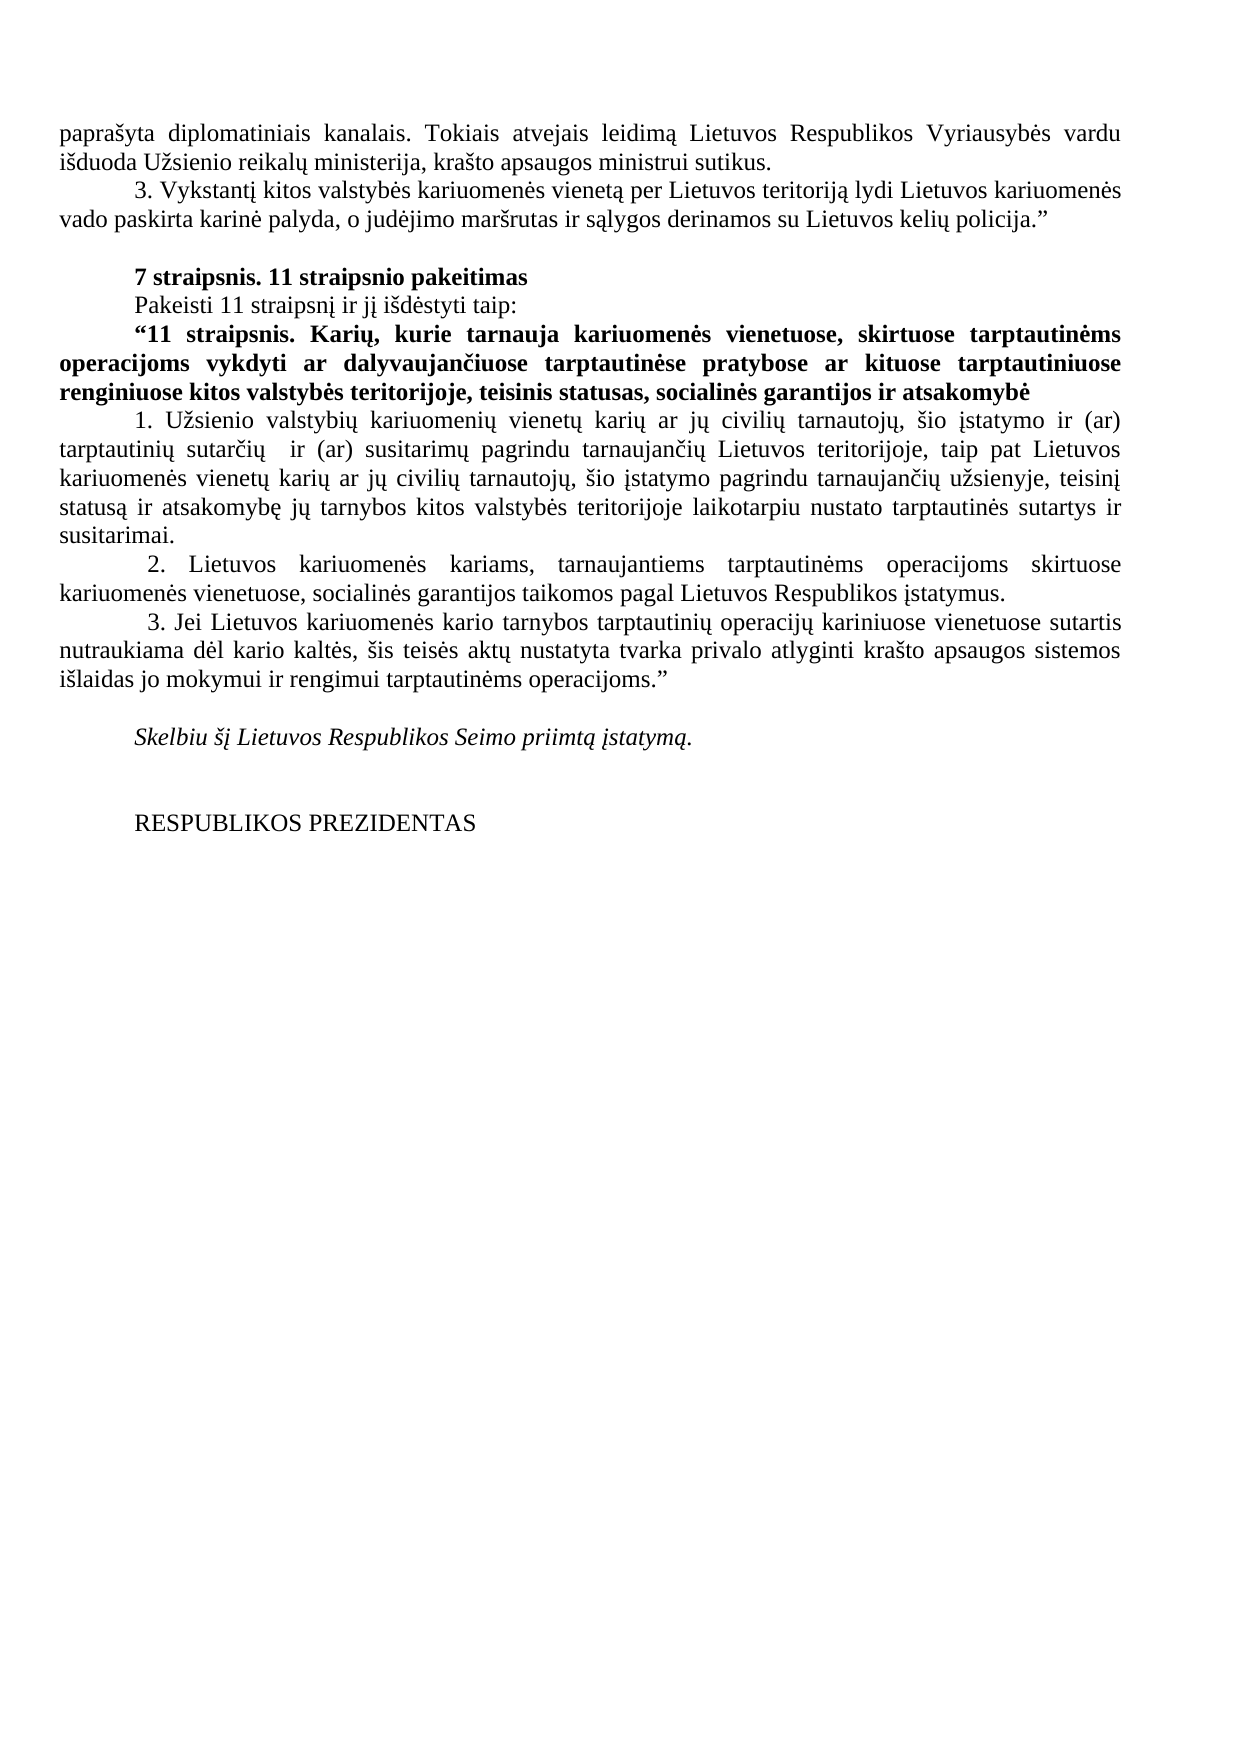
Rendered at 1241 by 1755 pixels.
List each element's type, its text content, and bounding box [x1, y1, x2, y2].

text 1. Užsienio valstybių kariuomenių vienetų karių ar jų civilių tarnautojų, šio įstatymo ir (ar) tarptautinių sutarčių ir (ar) susitarimų pagrindu tarnaujančių Lietuvos teritorijoje, taip pat Lietuvos kariuomenės vienetų karių ar jų civilių tarnautojų, šio įstatymo pagrindu tarnaujančių užsienyje, teisinį statusą ir atsakomybę jų tarnybos kitos valstybės teritorijoje laikotarpiu nustato tarptautinės sutartys ir susitarimai. [59, 406, 1122, 549]
text Skelbiu šį Lietuvos Respublikos Seimo priimtą įstatymą. [59, 722, 1122, 751]
text 3. Jei Lietuvos kariuomenės kario tarnybos tarptautinių operacijų kariniuose vienetuose sutartis nutraukiama dėl kario kaltės, šis teisės aktų nustatyta tvarka privalo atlyginti krašto apsaugos sistemos išlaidas jo mokymui ir rengimui tarptautinėms operacijoms.” [59, 607, 1122, 693]
text “11 straipsnis. Karių, kurie tarnauja kariuomenės vienetuose, skirtuose tarptautinėms operacijoms vykdyti ar dalyvaujančiuose tarptautinėse pratybose ar kituose tarptautiniuose renginiuose kitos valstybės teritorijoje, teisinis statusas, socialinės garantijos ir atsakomybė [59, 319, 1122, 406]
text RESPUBLIKOS PREZIDENTAS [59, 808, 1122, 837]
text Pakeisti 11 straipsnį ir jį išdėstyti taip: [59, 291, 1122, 319]
text 7 straipsnis. 11 straipsnio pakeitimas [59, 262, 1122, 291]
text paprašyta diplomatiniais kanalais. Tokiais atvejais leidimą Lietuvos Respublikos Vyriausybės vardu išduoda Užsienio reikalų ministerija, krašto apsaugos ministrui sutikus. [59, 118, 1122, 176]
text 3. Vykstantį kitos valstybės kariuomenės vienetą per Lietuvos teritoriją lydi Lietuvos kariuomenės vado paskirta karinė palyda, o judėjimo maršrutas ir sąlygos derinamos su Lietuvos kelių policija.” [59, 176, 1122, 233]
text 2. Lietuvos kariuomenės kariams, tarnaujantiems tarptautinėms operacijoms skirtuose kariuomenės vienetuose, socialinės garantijos taikomos pagal Lietuvos Respublikos įstatymus. [59, 549, 1122, 607]
